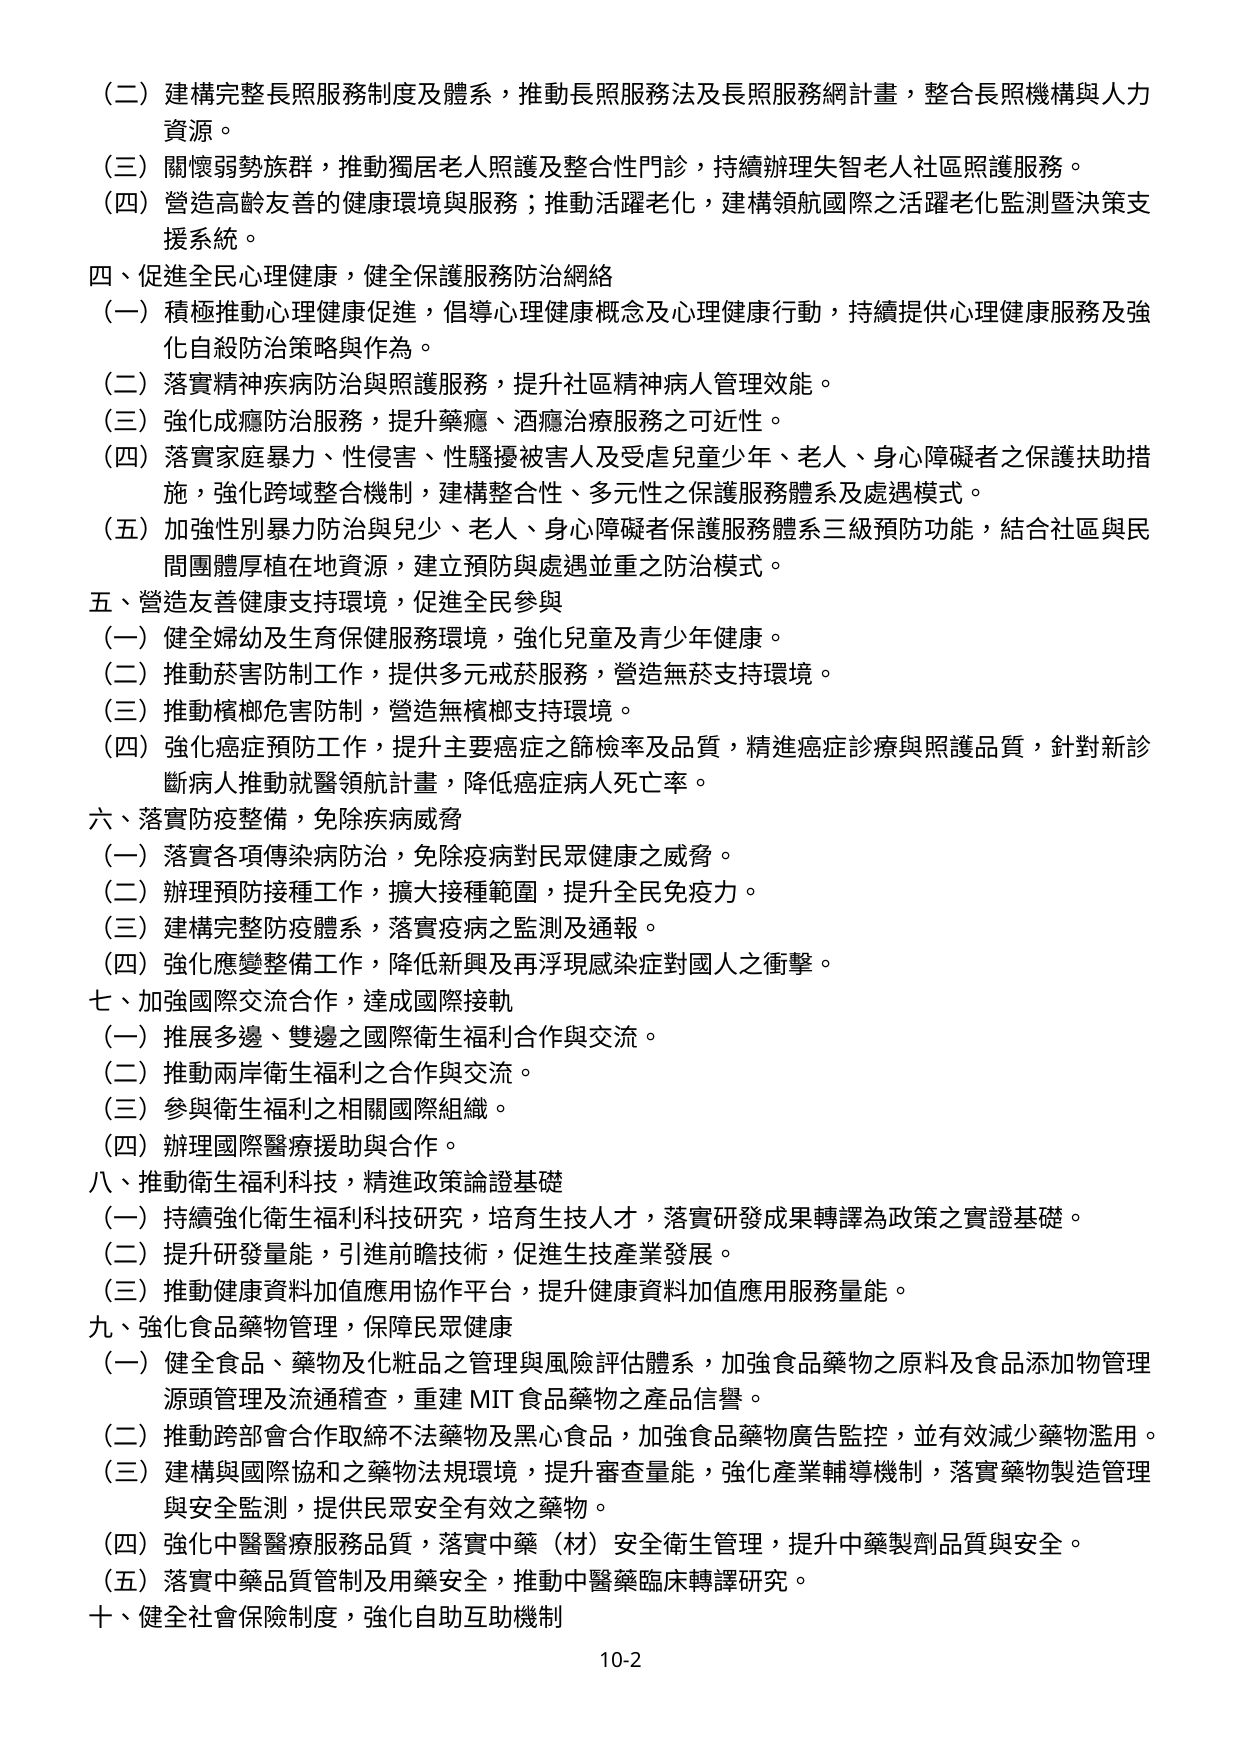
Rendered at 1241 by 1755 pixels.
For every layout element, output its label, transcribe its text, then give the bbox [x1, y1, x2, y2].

text （一）健全食品、藥物及化粧品之管理與風險評估體系，加強食品藥物之原料及食品添加物管理、源頭管理及流通稽查，重建MIT食品藥物之產品信譽。 [89, 1344, 1152, 1416]
text （二）推動兩岸衛生福利之合作與交流。 [89, 1054, 1152, 1090]
text （一）落實各項傳染病防治，免除疫病對民眾健康之威脅。 [89, 836, 1152, 872]
text （二）落實精神疾病防治與照護服務，提升社區精神病人管理效能。 [89, 365, 1152, 401]
text （三）強化成癮防治服務，提升藥癮、酒癮治療服務之可近性。 [89, 401, 1152, 437]
text （四）強化癌症預防工作，提升主要癌症之篩檢率及品質，精進癌症診療與照護品質，針對新診斷病人推動就醫領航計畫，降低癌症病人死亡率。 [89, 727, 1152, 800]
text （二）推動跨部會合作取締不法藥物及黑心食品，加強食品藥物廣告監控，並有效減少藥物濫用。 [89, 1416, 1152, 1452]
text （五）加強性別暴力防治與兒少、老人、身心障礙者保護服務體系三級預防功能，結合社區與民間團體厚植在地資源，建立預防與處遇並重之防治模式。 [89, 510, 1152, 582]
text （四）營造高齡友善的健康環境與服務；推動活躍老化，建構領航國際之活躍老化監測暨決策支援系統。 [89, 184, 1152, 256]
text （五）落實中藥品質管制及用藥安全，推動中醫藥臨床轉譯研究。 [89, 1561, 1152, 1597]
text （三）推動健康資料加值應用協作平台，提升健康資料加值應用服務量能。 [89, 1271, 1152, 1307]
text 七、加強國際交流合作，達成國際接軌 [89, 981, 1152, 1017]
text 八、推動衛生福利科技，精進政策論證基礎 [89, 1162, 1152, 1199]
text （一）健全婦幼及生育保健服務環境，強化兒童及青少年健康。 [89, 619, 1152, 655]
text （三）建構與國際協和之藥物法規環境，提升審查量能，強化產業輔導機制，落實藥物製造管理與安全監測，提供民眾安全有效之藥物。 [89, 1452, 1152, 1525]
text （二）推動菸害防制工作，提供多元戒菸服務，營造無菸支持環境。 [89, 655, 1152, 691]
text 十、健全社會保險制度，強化自助互助機制 [89, 1597, 1152, 1634]
text （四）辦理國際醫療援助與合作。 [89, 1126, 1152, 1162]
text （三）參與衛生福利之相關國際組織。 [89, 1090, 1152, 1126]
text （四）強化中醫醫療服務品質，落實中藥（材）安全衛生管理，提升中藥製劑品質與安全。 [89, 1525, 1152, 1561]
text 四、促進全民心理健康，健全保護服務防治網絡 [89, 256, 1152, 292]
text （三）建構完整防疫體系，落實疫病之監測及通報。 [89, 909, 1152, 945]
text （一）持續強化衛生福利科技研究，培育生技人才，落實研發成果轉譯為政策之實證基礎。 [89, 1199, 1152, 1235]
text （一）積極推動心理健康促進，倡導心理健康概念及心理健康行動，持續提供心理健康服務及強化自殺防治策略與作為。 [89, 292, 1152, 365]
text （二）提升研發量能，引進前瞻技術，促進生技產業發展。 [89, 1235, 1152, 1271]
text （三）關懷弱勢族群，推動獨居老人照護及整合性門診，持續辦理失智老人社區照護服務。 [89, 147, 1152, 184]
text 五、營造友善健康支持環境，促進全民參與 [89, 582, 1152, 619]
text （四）落實家庭暴力、性侵害、性騷擾被害人及受虐兒童少年、老人、身心障礙者之保護扶助措施，強化跨域整合機制，建構整合性、多元性之保護服務體系及處遇模式。 [89, 437, 1152, 510]
text （二）建構完整長照服務制度及體系，推動長照服務法及長照服務網計畫，整合長照機構與人力資源。 [89, 75, 1152, 147]
text （一）推展多邊、雙邊之國際衛生福利合作與交流。 [89, 1017, 1152, 1054]
text （四）強化應變整備工作，降低新興及再浮現感染症對國人之衝擊。 [89, 945, 1152, 981]
text 六、落實防疫整備，免除疾病威脅 [89, 800, 1152, 836]
text 九、強化食品藥物管理，保障民眾健康 [89, 1307, 1152, 1344]
text （二）辦理預防接種工作，擴大接種範圍，提升全民免疫力。 [89, 872, 1152, 909]
text （三）推動檳榔危害防制，營造無檳榔支持環境。 [89, 691, 1152, 727]
